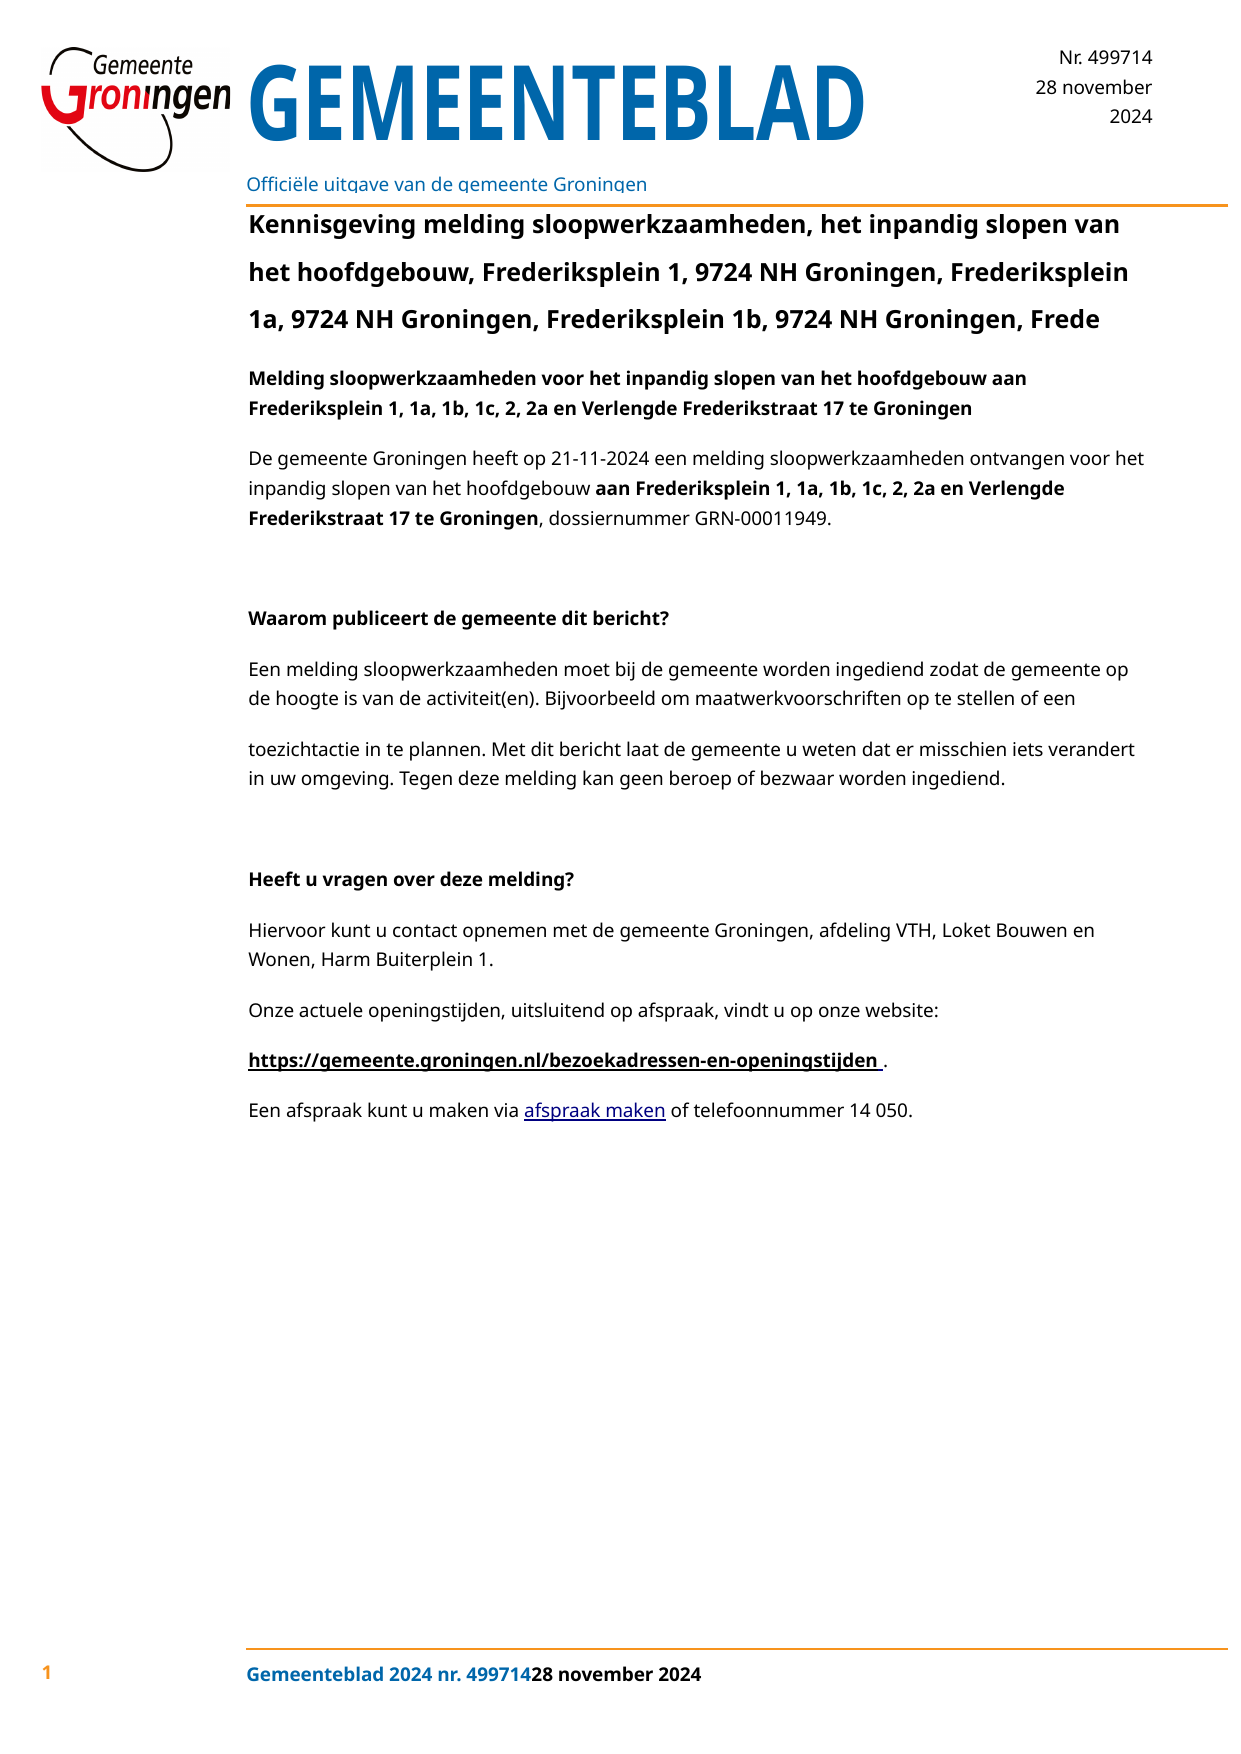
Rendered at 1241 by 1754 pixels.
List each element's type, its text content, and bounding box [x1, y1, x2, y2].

text Kennisgeving melding sloopwerkzaamheden, het inpandig slopen van het hoofdgebouw, Frederiksplein 1, 9724 NH Groningen, Frederiksplein 1a, 9724 NH Groningen, Frederiksplein 1b, 9724 NH Groningen, Frede [248, 207, 1152, 336]
text https://gemeente.groningen.nl/bezoekadressen-en-openingstijden . [248, 1047, 1152, 1073]
picture [41, 47, 231, 172]
text toezichtactie in te plannen. Met dit bericht laat de gemeente u weten dat er misschien iets verandert in uw omgeving. Tegen deze melding kan geen beroep of bezwaar worden ingediend. [248, 736, 1152, 791]
text Melding sloopwerkzaamheden voor het inpandig slopen van het hoofdgebouw aan Frederiksplein 1, 1a, 1b, 1c, 2, 2a en Verlengde Frederikstraat 17 te Groningen [248, 366, 1152, 421]
text Een afspraak kunt u maken via afspraak maken of telefoonnummer 14 050. [248, 1098, 1152, 1123]
text Heeft u vragen over deze melding? [248, 866, 1152, 892]
text De gemeente Groningen heeft op 21-11-2024 een melding sloopwerkzaamheden ontvangen voor het inpandig slopen van het hoofdgebouw aan Frederiksplein 1, 1a, 1b, 1c, 2, 2a en Verlengde Frederikstraat 17 te Groningen, dossiernummer GRN-00011949. [248, 446, 1152, 530]
text Hiervoor kunt u contact opnemen met de gemeente Groningen, afdeling VTH, Loket Bouwen en Wonen, Harm Buiterplein 1. [248, 917, 1152, 972]
text Een melding sloopwerkzaamheden moet bij de gemeente worden ingediend zodat de gemeente op de hoogte is van de activiteit(en). Bijvoorbeeld om maatwerkvoorschriften op te stellen of een [248, 656, 1152, 711]
text Onze actuele openingstijden, uitsluitend op afspraak, vindt u op onze website: [248, 997, 1152, 1022]
text Waarom publiceert de gemeente dit bericht? [248, 606, 1152, 631]
